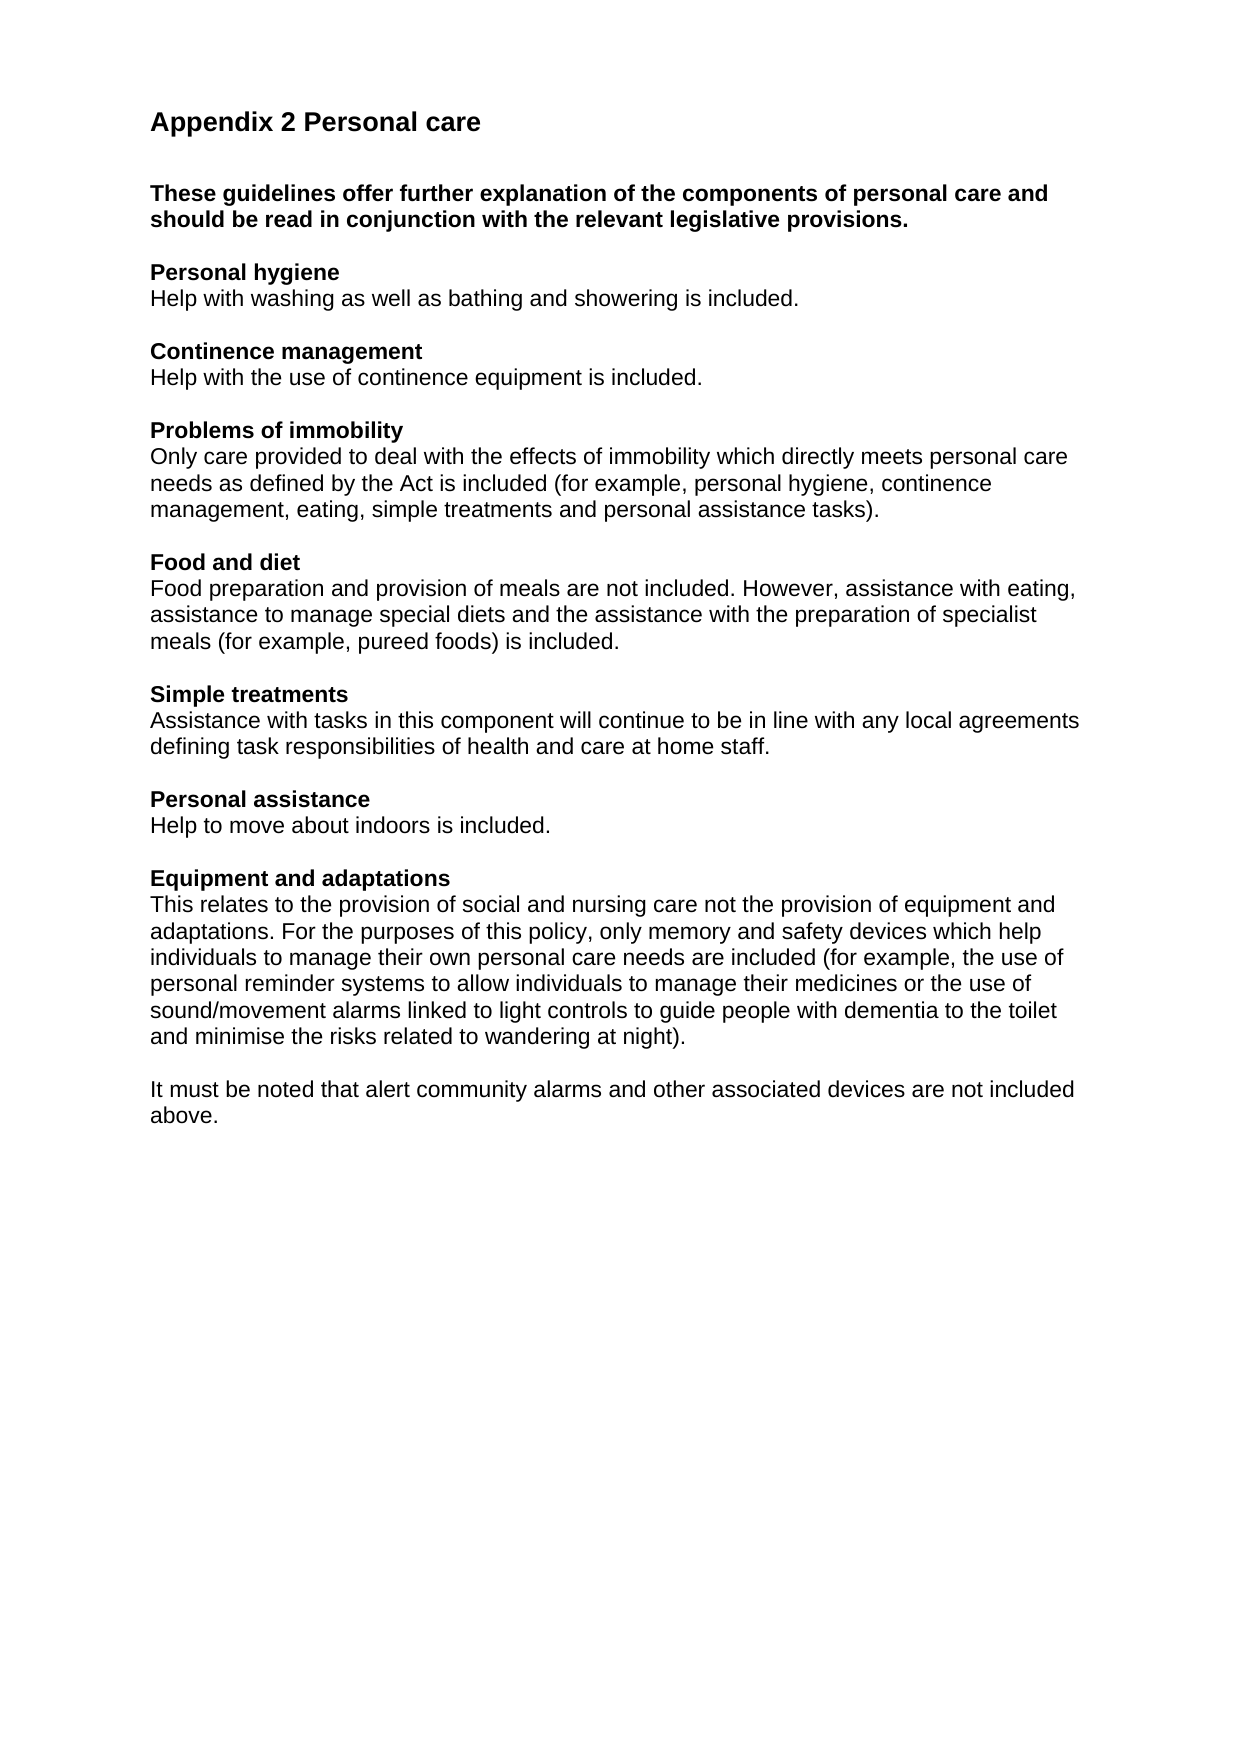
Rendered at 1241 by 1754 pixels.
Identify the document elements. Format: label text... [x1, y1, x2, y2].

text Personal assistance [150, 786, 1090, 812]
text Assistance with tasks in this component will continue to be in line with any local agreements defining task responsibilities of health and care at home staff. [150, 707, 1090, 759]
subtitle These guidelines offer further explanation of the components of personal care and should be read in conjunction with the relevant legislative provisions. [150, 180, 1090, 232]
text Help with washing as well as bathing and showering is included. [150, 285, 1090, 312]
text This relates to the provision of social and nursing care not the provision of equipment and adaptations. For the purposes of this policy, only memory and safety devices which help individuals to manage their own personal care needs are included (for example, the use of personal reminder systems to allow individuals to manage their medicines or the use of sound/movement alarms linked to light controls to guide people with dementia to the toilet and minimise the risks related to wandering at night). [150, 891, 1090, 1049]
subtitle Appendix 2 Personal care [150, 106, 1090, 137]
text Food preparation and provision of meals are not included. However, assistance with eating, assistance to manage special diets and the assistance with the preparation of specialist meals (for example, pureed foods) is included. [150, 575, 1090, 654]
text Equipment and adaptations [150, 865, 1090, 891]
text It must be noted that alert community alarms and other associated devices are not included above. [150, 1076, 1090, 1128]
text Only care provided to deal with the effects of immobility which directly meets personal care needs as defined by the Act is included (for example, personal hygiene, continence management, eating, simple treatments and personal assistance tasks). [150, 443, 1090, 522]
text Help with the use of continence equipment is included. [150, 364, 1090, 391]
text Help to move about indoors is included. [150, 812, 1090, 839]
text Continence management [150, 338, 1090, 364]
text Simple treatments [150, 681, 1090, 707]
text Problems of immobility [150, 417, 1090, 443]
text Personal hygiene [150, 259, 1090, 285]
text Food and diet [150, 549, 1090, 575]
